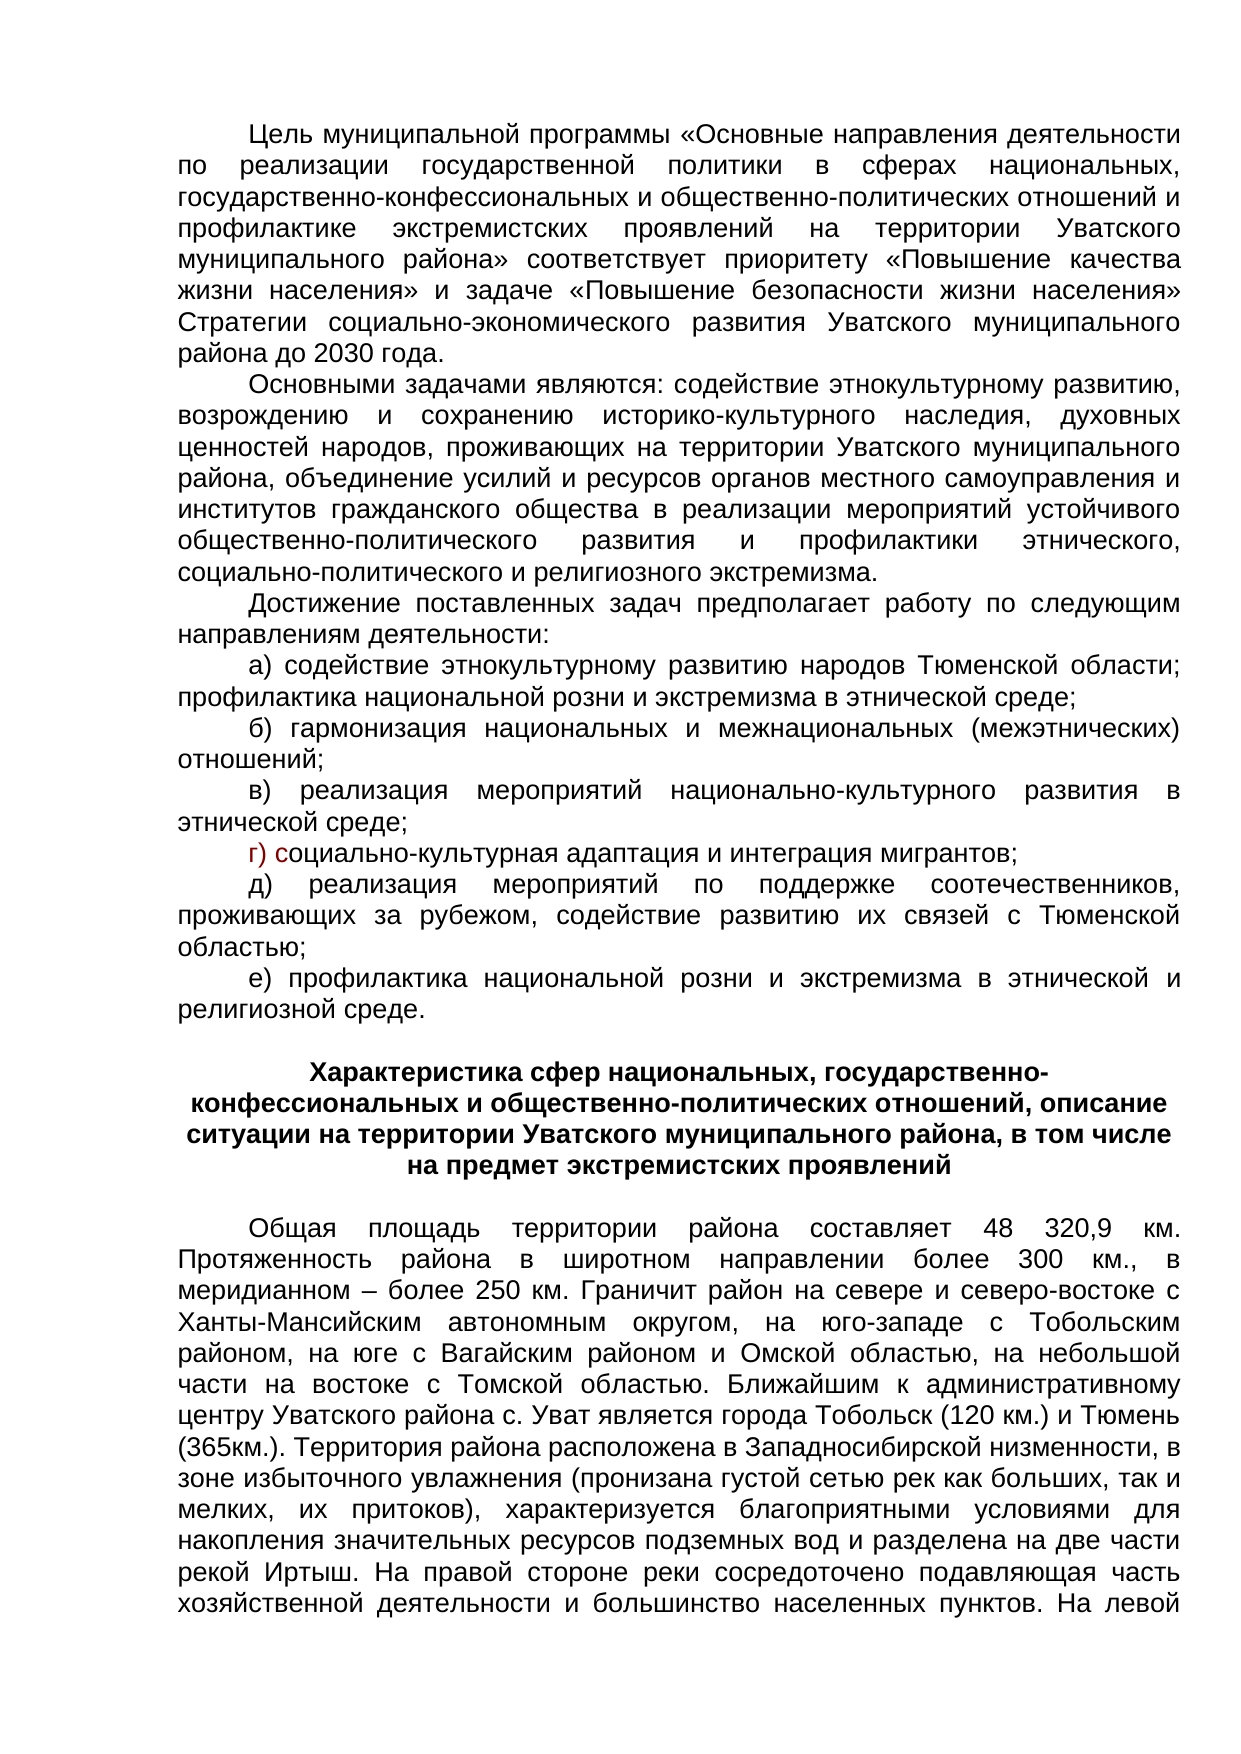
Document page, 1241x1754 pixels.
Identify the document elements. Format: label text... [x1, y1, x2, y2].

text е) профилактика национальной розни и экстремизма в этнической и религиозной среде. [177, 962, 1181, 1024]
text Цель муниципальной программы «Основные направления деятельности по реализации государственной политики в сферах национальных, государственно-конфессиональных и общественно-политических отношений и профилактике экстремистских проявлений на территории Уватского муниципального района» соответствует приоритету «Повышение качества жизни населения» и задаче «Повышение безопасности жизни населения» Стратегии социально-экономического развития Уватского муниципального района до 2030 года. [177, 118, 1181, 368]
text в) реализация мероприятий национально-культурного развития в этнической среде; [177, 774, 1181, 837]
text д) реализация мероприятий по поддержке соотечественников, проживающих за рубежом, содействие развитию их связей с Тюменской областью; [177, 868, 1181, 962]
text Характеристика сфер национальных, государственно-конфессиональных и общественно-политических отношений, описание ситуации на территории Уватского муниципального района, в том числе на предмет экстремистских проявлений [177, 1056, 1181, 1181]
text Общая площадь территории района составляет 48 320,9 км. Протяженность района в широтном направлении более 300 км., в меридианном – более 250 км. Граничит район на севере и северо-востоке с Ханты-Мансийским автономным округом, на юго-западе с Тобольским районом, на юге с Вагайским районом и Омской областью, на небольшой части на востоке с Томской областью. Ближайшим к административному центру Уватского района с. Уват является города Тобольск (120 км.) и Тюмень (365км.). Территория района расположена в Западносибирской низменности, в зоне избыточного увлажнения (пронизана густой сетью рек как больших, так и мелких, их притоков), характеризуется благоприятными условиями для накопления значительных ресурсов подземных вод и разделена на две части рекой Иртыш. На правой стороне реки сосредоточено подавляющая часть хозяйственной деятельности и большинство населенных пунктов. На левой [177, 1212, 1181, 1618]
text а) содействие этнокультурному развитию народов Тюменской области; профилактика национальной розни и экстремизма в этнической среде; [177, 649, 1181, 712]
text б) гармонизация национальных и межнациональных (межэтнических) отношений; [177, 712, 1181, 774]
text г) социально-культурная адаптация и интеграция мигрантов; [177, 837, 1181, 868]
text Достижение поставленных задач предполагает работу по следующим направлениям деятельности: [177, 587, 1181, 649]
text Основными задачами являются: содействие этнокультурному развитию, возрождению и сохранению историко-культурного наследия, духовных ценностей народов, проживающих на территории Уватского муниципального района, объединение усилий и ресурсов органов местного самоуправления и институтов гражданского общества в реализации мероприятий устойчивого общественно-политического развития и профилактики этнического, социально-политического и религиозного экстремизма. [177, 368, 1181, 587]
